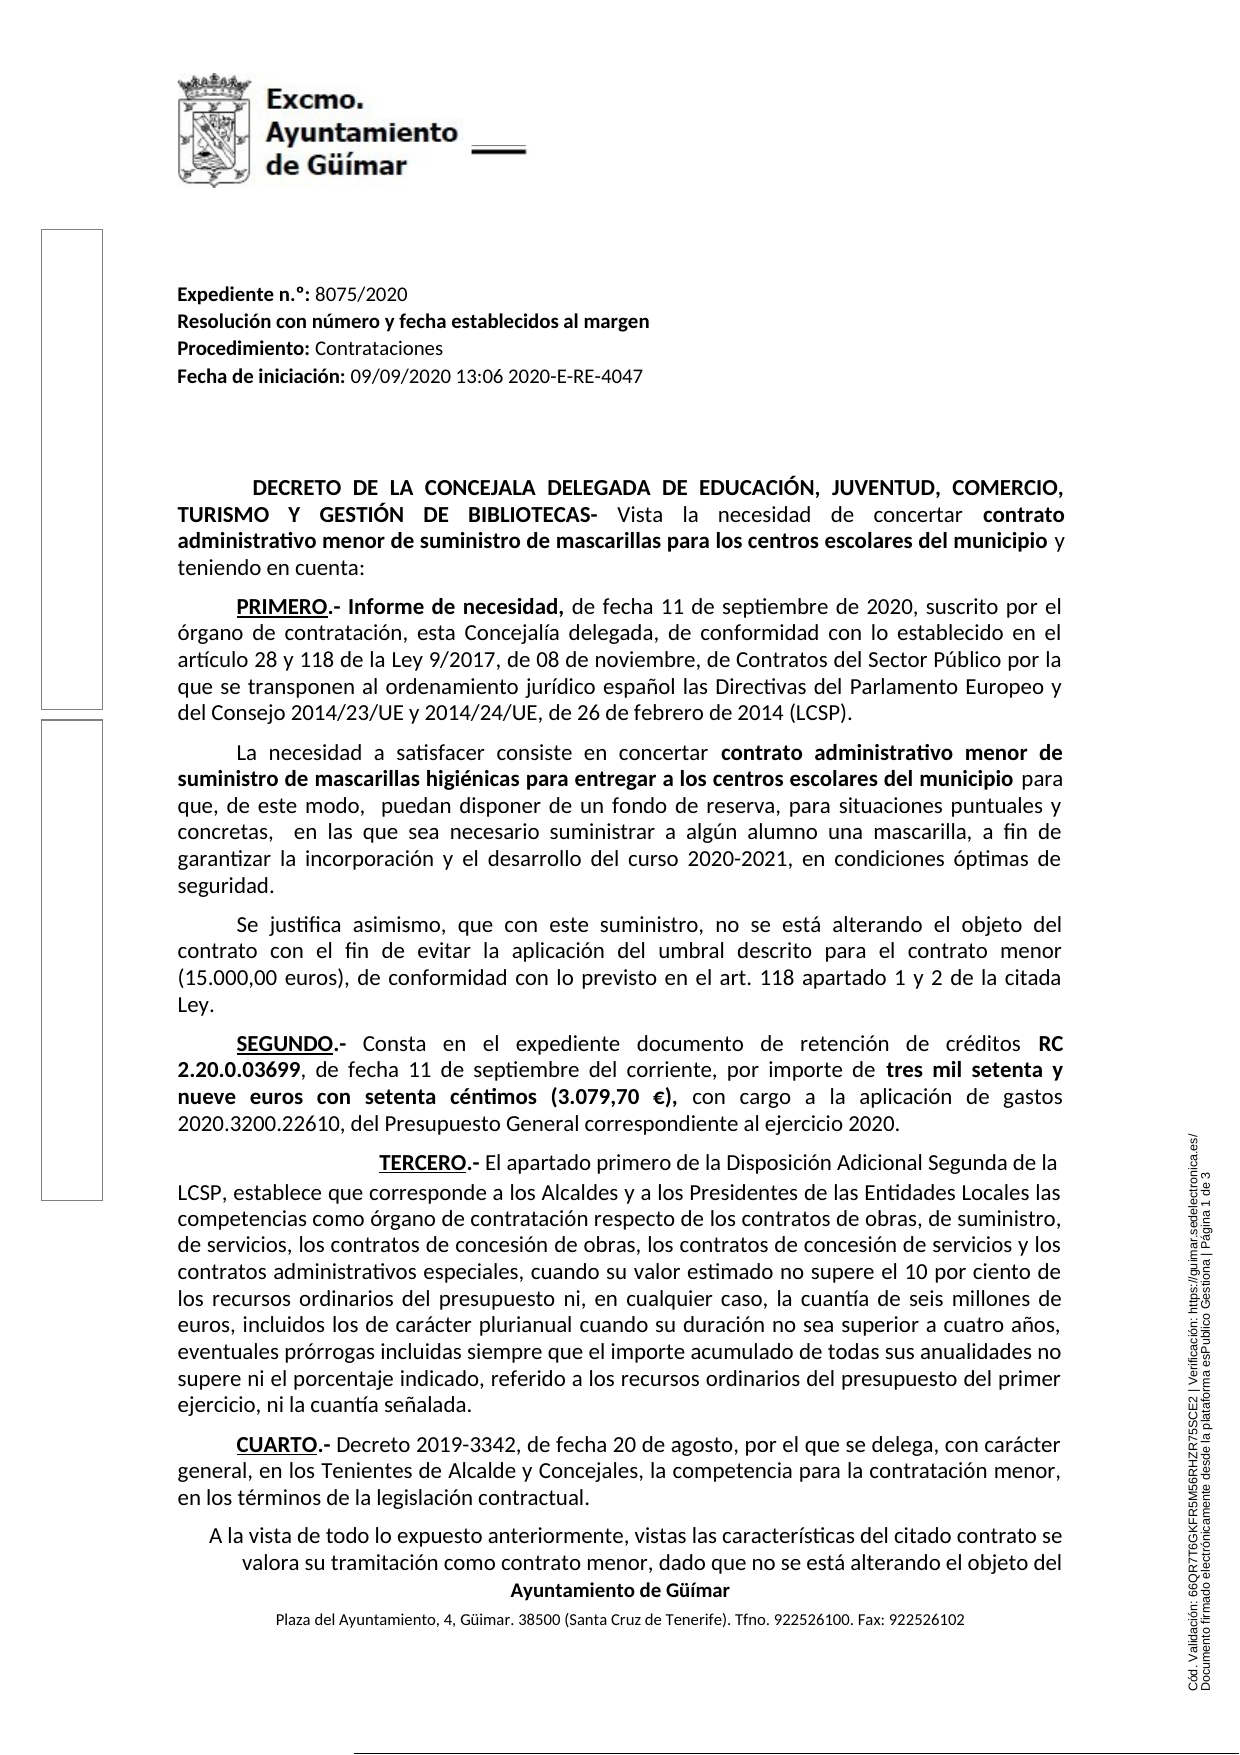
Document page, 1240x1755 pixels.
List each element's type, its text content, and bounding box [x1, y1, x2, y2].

text Procedimiento: Contrataciones [177, 335, 1063, 361]
text Se justifica asimismo, que con este suministro, no se está alterando el objeto del contrato con el fin de evitar la aplicación del umbral descrito para el contrato menor (15.000,00 euros), de conformidad con lo previsto en el art. 118 apartado 1 y 2 de la citada Ley. [177, 911, 1063, 1018]
text SEGUNDO.- Consta en el expediente documento de retención de créditos RC 2.20.0.03699, de fecha 11 de septiembre del corriente, por importe de tres mil setenta y nueve euros con setenta céntimos (3.079,70 €), con cargo a la aplicación de gastos 2020.3200.22610, del Presupuesto General correspondiente al ejercicio 2020. [177, 1030, 1063, 1137]
text TERCERO.- El apartado primero de la Disposición Adicional Segunda de la [177, 1149, 1063, 1175]
text A la vista de todo lo expuesto anteriormente, vistas las características del citado contrato se valora su tramitación como contrato menor, dado que no se está alterando el objeto del [177, 1523, 1063, 1576]
text Expediente n.º: 8075/2020 [177, 281, 1063, 306]
text LCSP, establece que corresponde a los Alcaldes y a los Presidentes de las Entidades Locales las competencias como órgano de contratación respecto de los contratos de obras, de suministro, de servicios, los contratos de concesión de obras, los contratos de concesión de servicios y los contratos administrativos especiales, cuando su valor estimado no supere el 10 por ciento de los recursos ordinarios del presupuesto ni, en cualquier caso, la cuantía de seis millones de euros, incluidos los de carácter plurianual cuando su duración no sea superior a cuatro años, eventuales prórrogas incluidas siempre que el importe acumulado de todas sus anualidades no supere ni el porcentaje indicado, referido a los recursos ordinarios del presupuesto del primer ejercicio, ni la cuantía señalada. [177, 1179, 1063, 1418]
text DECRETO DE LA CONCEJALA DELEGADA DE EDUCACIÓN, JUVENTUD, COMERCIO, TURISMO Y GESTIÓN DE BIBLIOTECAS- Vista la necesidad de concertar contrato administrativo menor de suministro de mascarillas para los centros escolares del municipio y teniendo en cuenta: [177, 474, 1064, 581]
text CUARTO.- Decreto 2019-3342, de fecha 20 de agosto, por el que se delega, con carácter general, en los Tenientes de Alcalde y Concejales, la competencia para la contratación menor, en los términos de la legislación contractual. [177, 1431, 1063, 1511]
text La necesidad a satisfacer consiste en concertar contrato administrativo menor de suministro de mascarillas higiénicas para entregar a los centros escolares del municipio para que, de este modo, puedan disponer de un fondo de reserva, para situaciones puntuales y concretas, en las que sea necesario suministrar a algún alumno una mascarilla, a fin de garantizar la incorporación y el desarrollo del curso 2020-2021, en condiciones óptimas de seguridad. [177, 739, 1063, 899]
text Fecha de iniciación: 09/09/2020 13:06 2020-E-RE-4047 [177, 363, 1063, 389]
text Resolución con número y fecha establecidos al margen [177, 308, 1063, 334]
text PRIMERO.- Informe de necesidad, de fecha 11 de septiembre de 2020, suscrito por el órgano de contratación, esta Concejalía delegada, de conformidad con lo establecido en el artículo 28 y 118 de la Ley 9/2017, de 08 de noviembre, de Contratos del Sector Público por la que se transponen al ordenamiento jurídico español las Directivas del Parlamento Europeo y del Consejo 2014/23/UE y 2014/24/UE, de 26 de febrero de 2014 (LCSP). [177, 593, 1063, 727]
